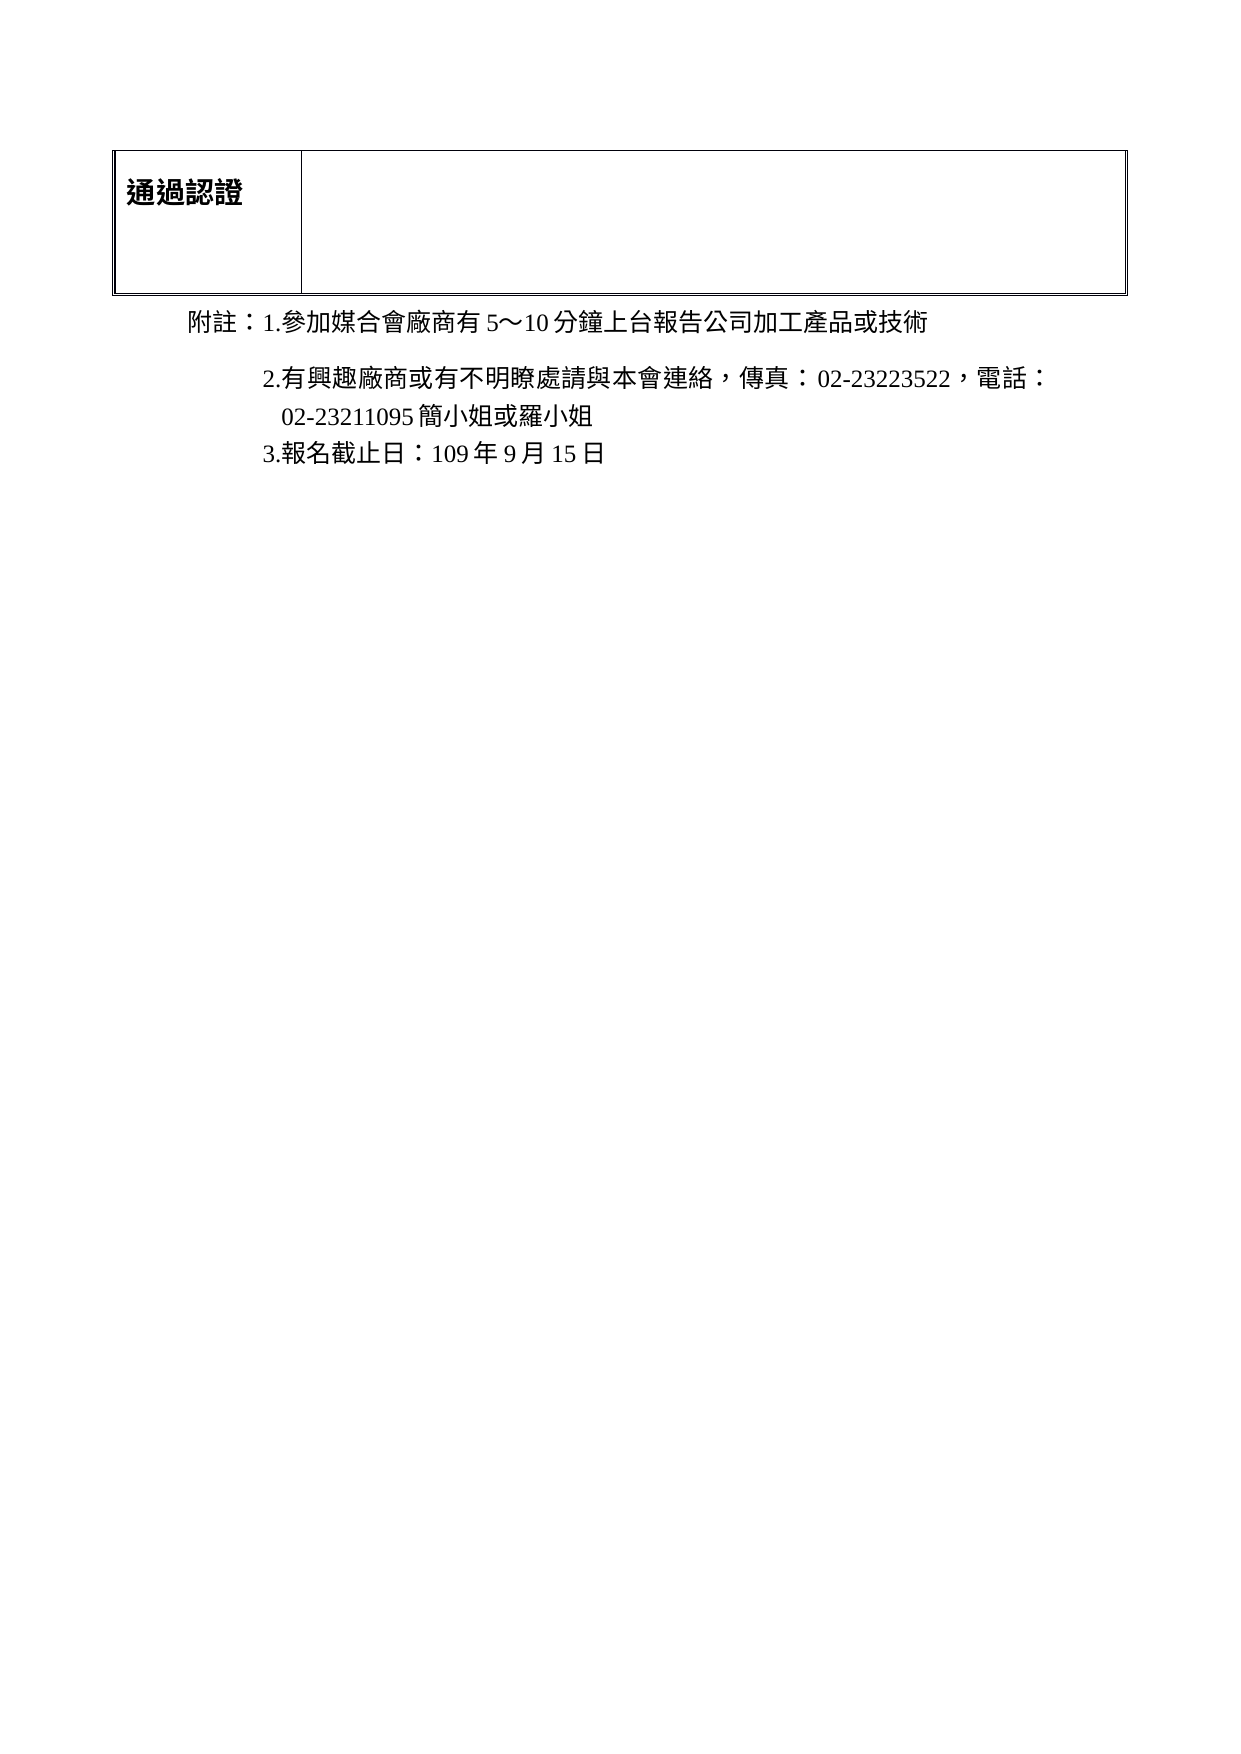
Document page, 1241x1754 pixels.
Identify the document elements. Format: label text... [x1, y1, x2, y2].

text 2.有興趣廠商或有不明瞭處請與本會連絡，傳真：02-23223522，電話：02-23211095簡小姐或羅小姐 [262, 352, 1053, 427]
text 3.報名截止日：109年9月15日 [262, 427, 1053, 464]
table_cell 通過認證 [116, 151, 301, 292]
text 附註：1.參加媒合會廠商有5～10分鐘上台報告公司加工產品或技術 [187, 296, 1053, 333]
table_cell [302, 151, 1125, 292]
